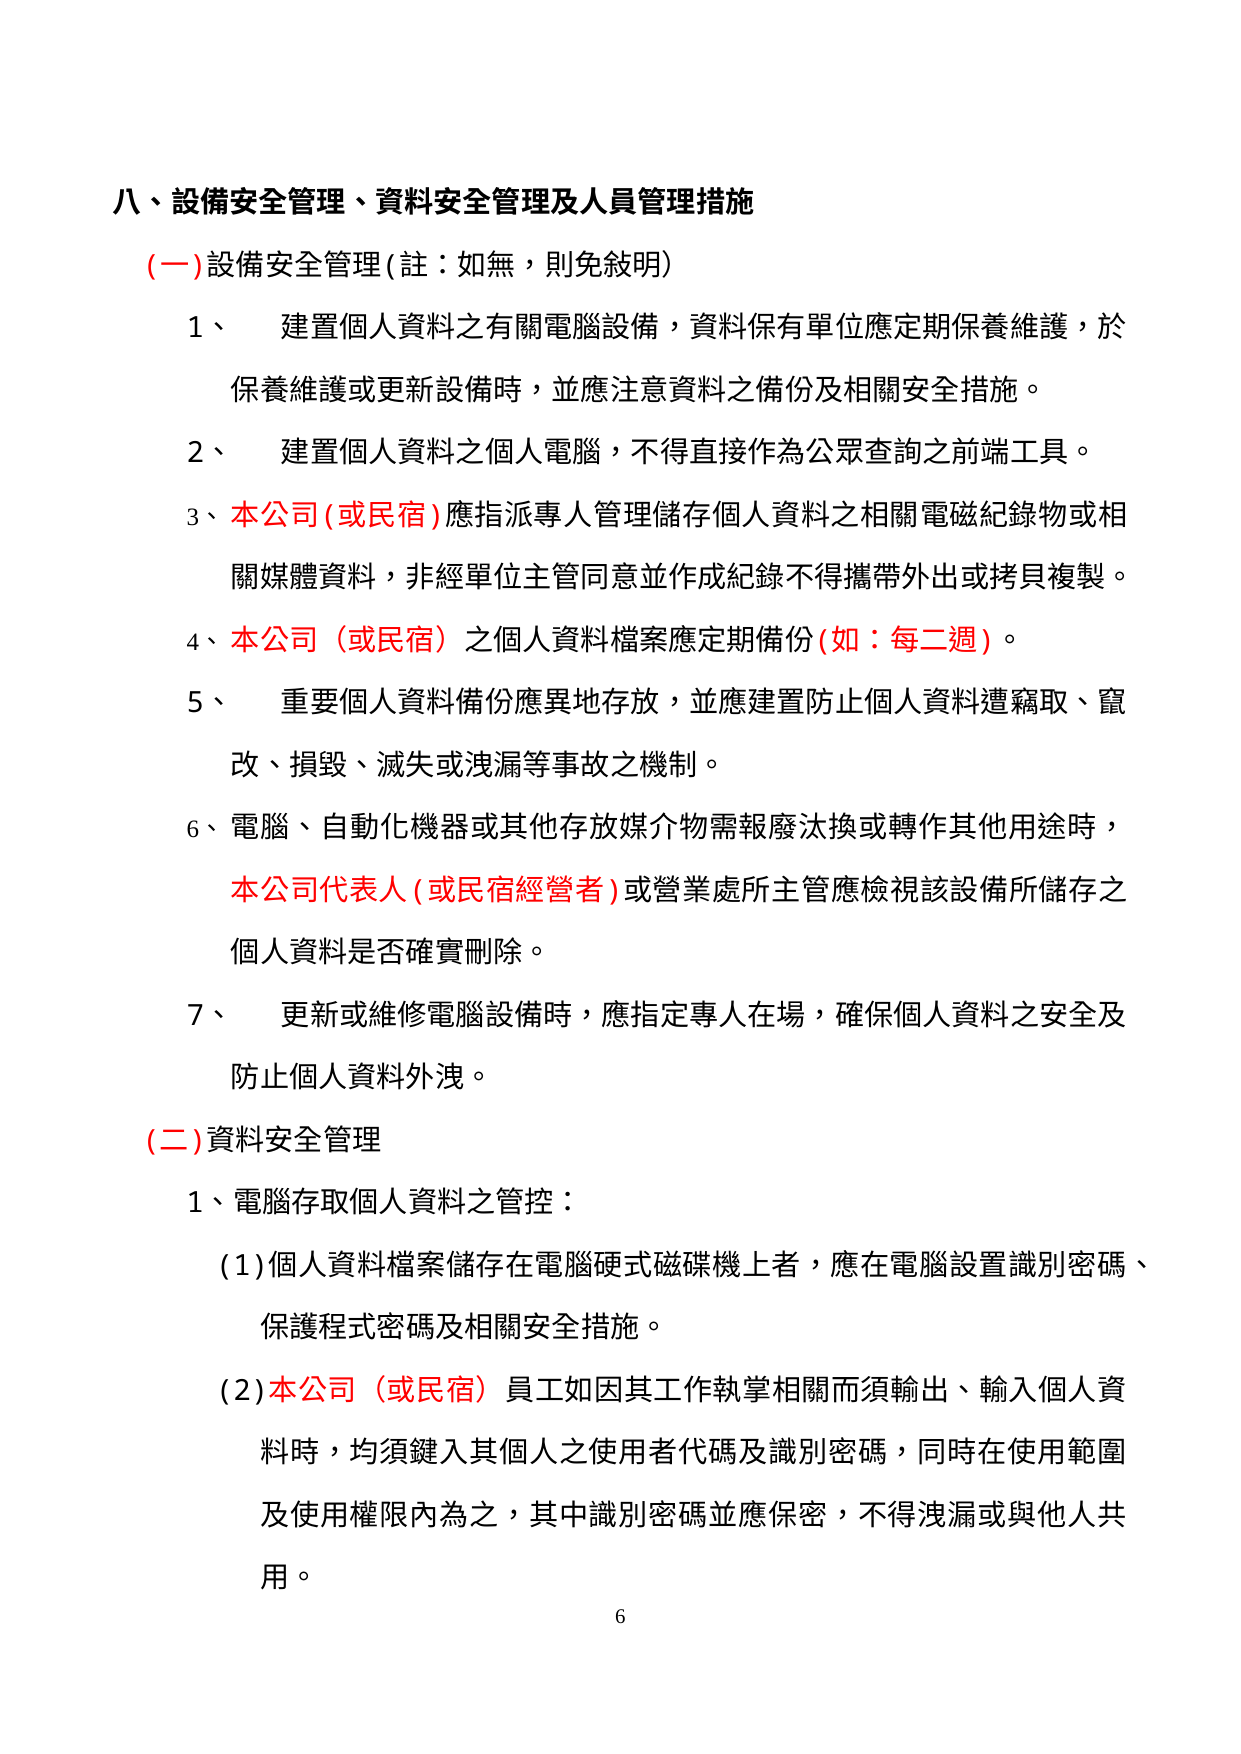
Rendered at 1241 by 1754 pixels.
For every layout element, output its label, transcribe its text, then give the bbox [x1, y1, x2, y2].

list 建置個人資料之有關電腦設備，資料保有單位應定期保養維護，於保養維護或更新設備時，並應注意資料之備份及相關安全措施。 [186, 283, 1128, 408]
list 重要個人資料備份應異地存放，並應建置防止個人資料遭竊取、竄改、損毀、滅失或洩漏等事故之機制。 [186, 658, 1128, 783]
list 本公司(或民宿)應指派專人管理儲存個人資料之相關電磁紀錄物或相關媒體資料，非經單位主管同意並作成紀錄不得攜帶外出或拷貝複製。 [186, 471, 1128, 596]
subtitle (二)資料安全管理 [112, 1096, 1128, 1158]
text (1)個人資料檔案儲存在電腦硬式磁碟機上者，應在電腦設置識別密碼、保護程式密碼及相關安全措施。 [216, 1221, 1128, 1346]
list 更新或維修電腦設備時，應指定專人在場，確保個人資料之安全及防止個人資料外洩。 [186, 971, 1128, 1096]
text (一)設備安全管理(註：如無，則免敍明） [142, 221, 1128, 283]
text 1、電腦存取個人資料之管控： [112, 1158, 1128, 1221]
list 電腦、自動化機器或其他存放媒介物需報廢汰換或轉作其他用途時，本公司代表人(或民宿經營者)或營業處所主管應檢視該設備所儲存之個人資料是否確實刪除。 [186, 783, 1128, 971]
list 建置個人資料之個人電腦，不得直接作為公眾查詢之前端工具。 [186, 408, 1128, 471]
text 八、設備安全管理、資料安全管理及人員管理措施 [112, 158, 1128, 221]
text (2)本公司（或民宿）員工如因其工作執掌相關而須輸出、輸入個人資料時，均須鍵入其個人之使用者代碼及識別密碼，同時在使用範圍及使用權限內為之，其中識別密碼並應保密，不得洩漏或與他人共用。 [216, 1346, 1128, 1596]
list 本公司（或民宿）之個人資料檔案應定期備份(如：每二週)。 [186, 596, 1128, 658]
